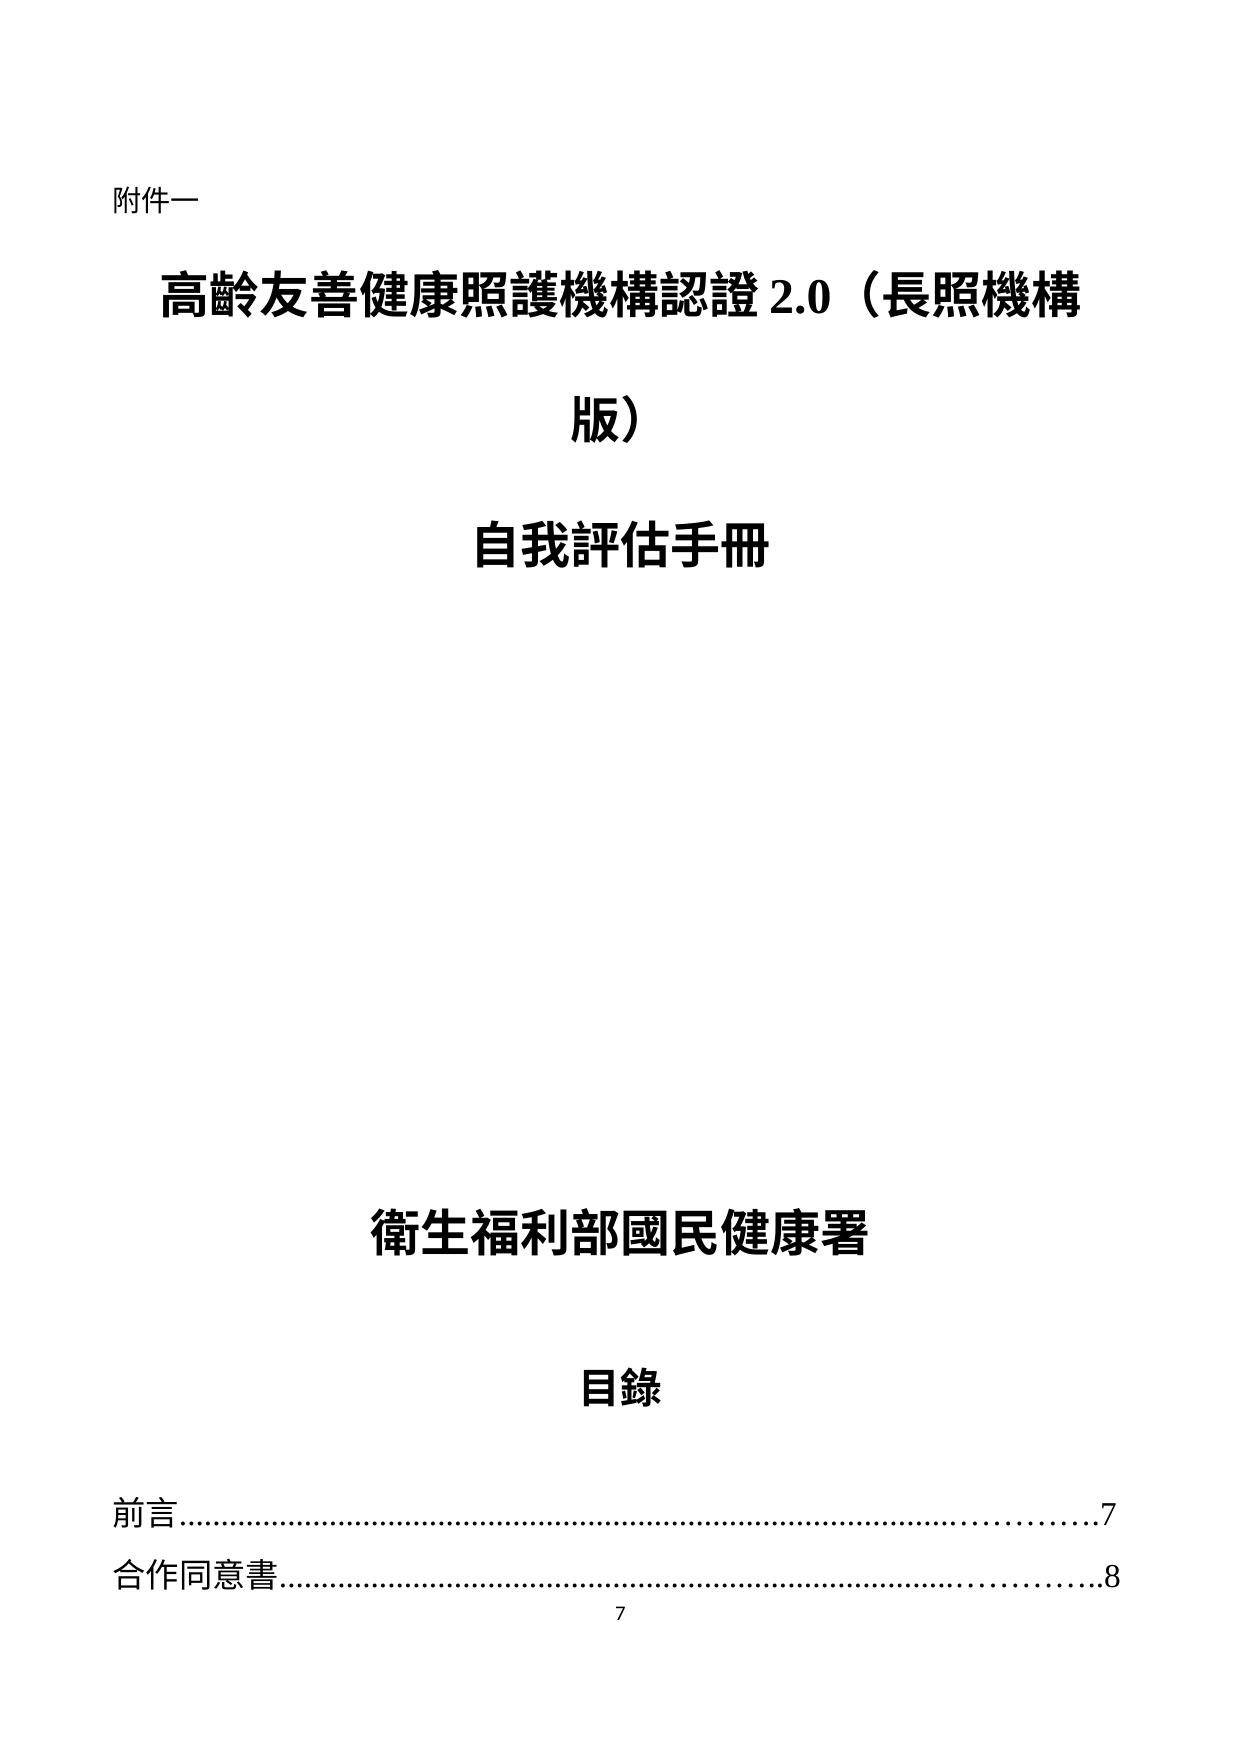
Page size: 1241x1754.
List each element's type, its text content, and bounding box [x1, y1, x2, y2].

text 衛生福利部國民健康署 [112, 1157, 1128, 1282]
text 目錄 [112, 1344, 1128, 1407]
text 附件一 [112, 157, 1128, 219]
text 自我評估手冊 [112, 469, 1128, 594]
text 合作同意書 …………..8 [112, 1532, 1128, 1594]
text 前言 ………….7 [112, 1469, 1128, 1532]
text 高齡友善健康照護機構認證2.0（長照機構版） [112, 219, 1128, 469]
